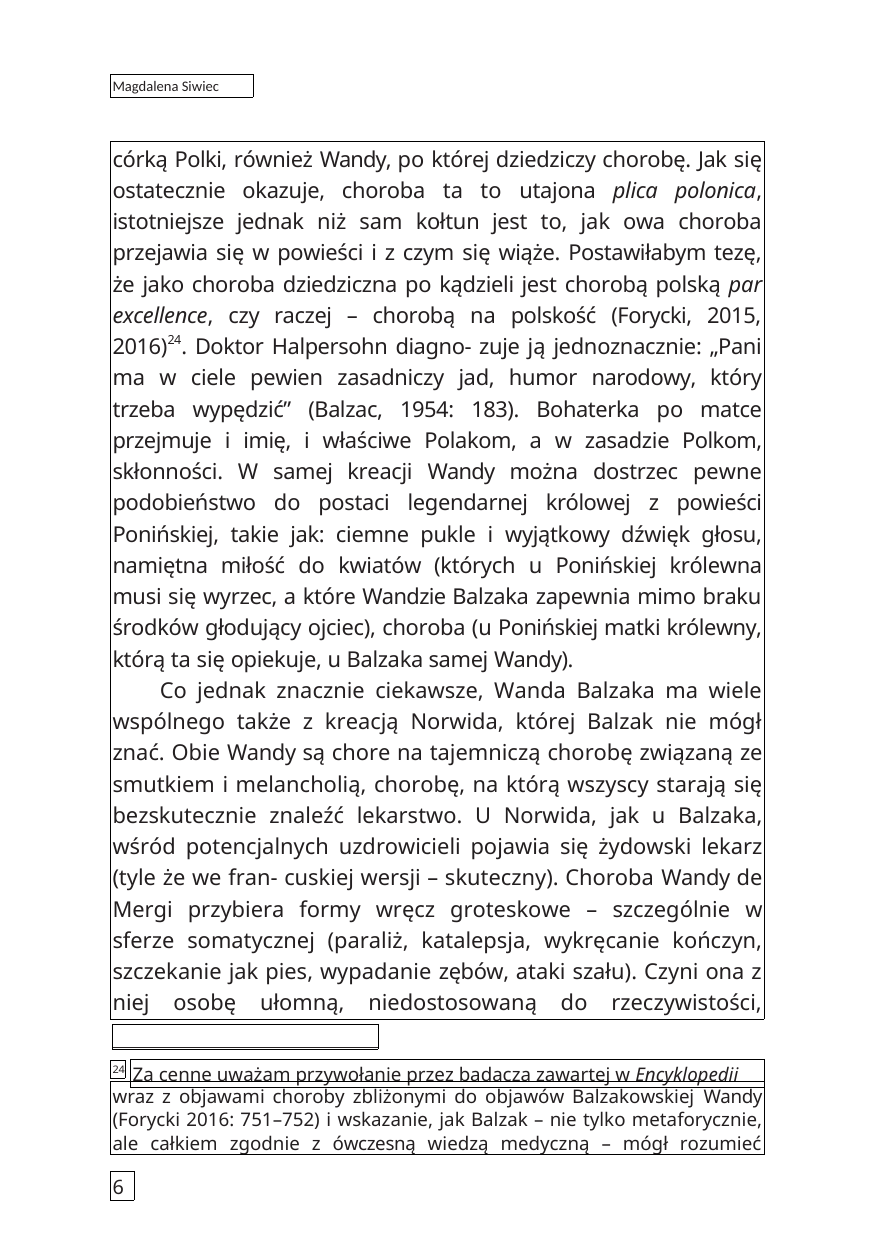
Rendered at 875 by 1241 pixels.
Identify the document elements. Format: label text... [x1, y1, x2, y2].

text Co jednak znacznie ciekawsze, Wanda Balzaka ma wiele wspólnego także z kreacją Norwida, której Balzak nie mógł znać. Obie Wandy są chore na tajemniczą chorobę związaną ze smutkiem i melancholią, chorobę, na którą wszyscy starają się bezskutecznie znaleźć lekarstwo. U Norwida, jak u Balzaka, wśród potencjalnych uzdrowicieli pojawia się żydowski lekarz (tyle że we fran- cuskiej wersji – skuteczny). Choroba Wandy de Mergi przybiera formy wręcz groteskowe – szczególnie w sferze somatycznej (paraliż, katalepsja, wykręcanie kończyn, szczekanie jak pies, wypadanie zębów, ataki szału). Czyni ona z niej osobę ułomną, niedostosowaną do rzeczywistości, absurdalną i śmieszną, ale także jasnowidzącą, co zbliża ją do kreacji Norwida i Słowackiego. Szczególne uduchowienie, przekroczenie cielesności, które obserwuje Balzakowski Godfryd, jest przecież także stałą cechą prezentacji królewny przez Słowackiego. Obie Wandy są związane w sposób szczególny z muzyką jako sztuką najbardziej duchową, bo nieuchwytną, najmniej materialną. Wanda Słowackiego przenika swą duchową muzyką duszę Popiela i w ten sposób zmienia jego decyzję, wywo- łuje w nim wyrzuty sumienia. W kolejnym wcieleniu jako Dobrawna będzie grać na harfie jak św. Cecylia, wywołując anielskie wizje. Wanda paryska jest [112, 675, 762, 1019]
text wraz z objawami choroby zbliżonymi do objawów Balzakowskiej Wandy (Forycki 2016: 751–752) i wskazanie, jak Balzak – nie tylko metaforycznie, ale całkiem zgodnie z ówczesną wiedzą medyczną – mógł rozumieć chorobę, którą przypisał bohaterce. [112, 1085, 762, 1154]
text 24 [112, 1062, 125, 1077]
text Za cenne uważam przywołanie przez badacza zawartej w Encyklopedii definicji kołtuna [132, 1061, 764, 1081]
text Magdalena Siwiec [112, 78, 253, 96]
text 64 [112, 1173, 134, 1200]
text córką Polki, również Wandy, po której dziedziczy chorobę. Jak się ostatecznie okazuje, choroba ta to utajona plica polonica, istotniejsze jednak niż sam kołtun jest to, jak owa choroba przejawia się w powieści i z czym się wiąże. Postawiłabym tezę, że jako choroba dziedziczna po kądzieli jest chorobą polską par excellence, czy raczej – chorobą na polskość (Forycki, 2015, 2016)24. Doktor Halpersohn diagno- zuje ją jednoznacznie: „Pani ma w ciele pewien zasadniczy jad, humor narodowy, który trzeba wypędzić” (Balzac, 1954: 183). Bohaterka po matce przejmuje i imię, i właściwe Polakom, a w zasadzie Polkom, skłonności. W samej kreacji Wandy można dostrzec pewne podobieństwo do postaci legendarnej królowej z powieści Ponińskiej, takie jak: ciemne pukle i wyjątkowy dźwięk głosu, namiętna miłość do kwiatów (których u Ponińskiej królewna musi się wyrzec, a które Wandzie Balzaka zapewnia mimo braku środków głodujący ojciec), choroba (u Ponińskiej matki królewny, którą ta się opiekuje, u Balzaka samej Wandy). [112, 143, 762, 673]
